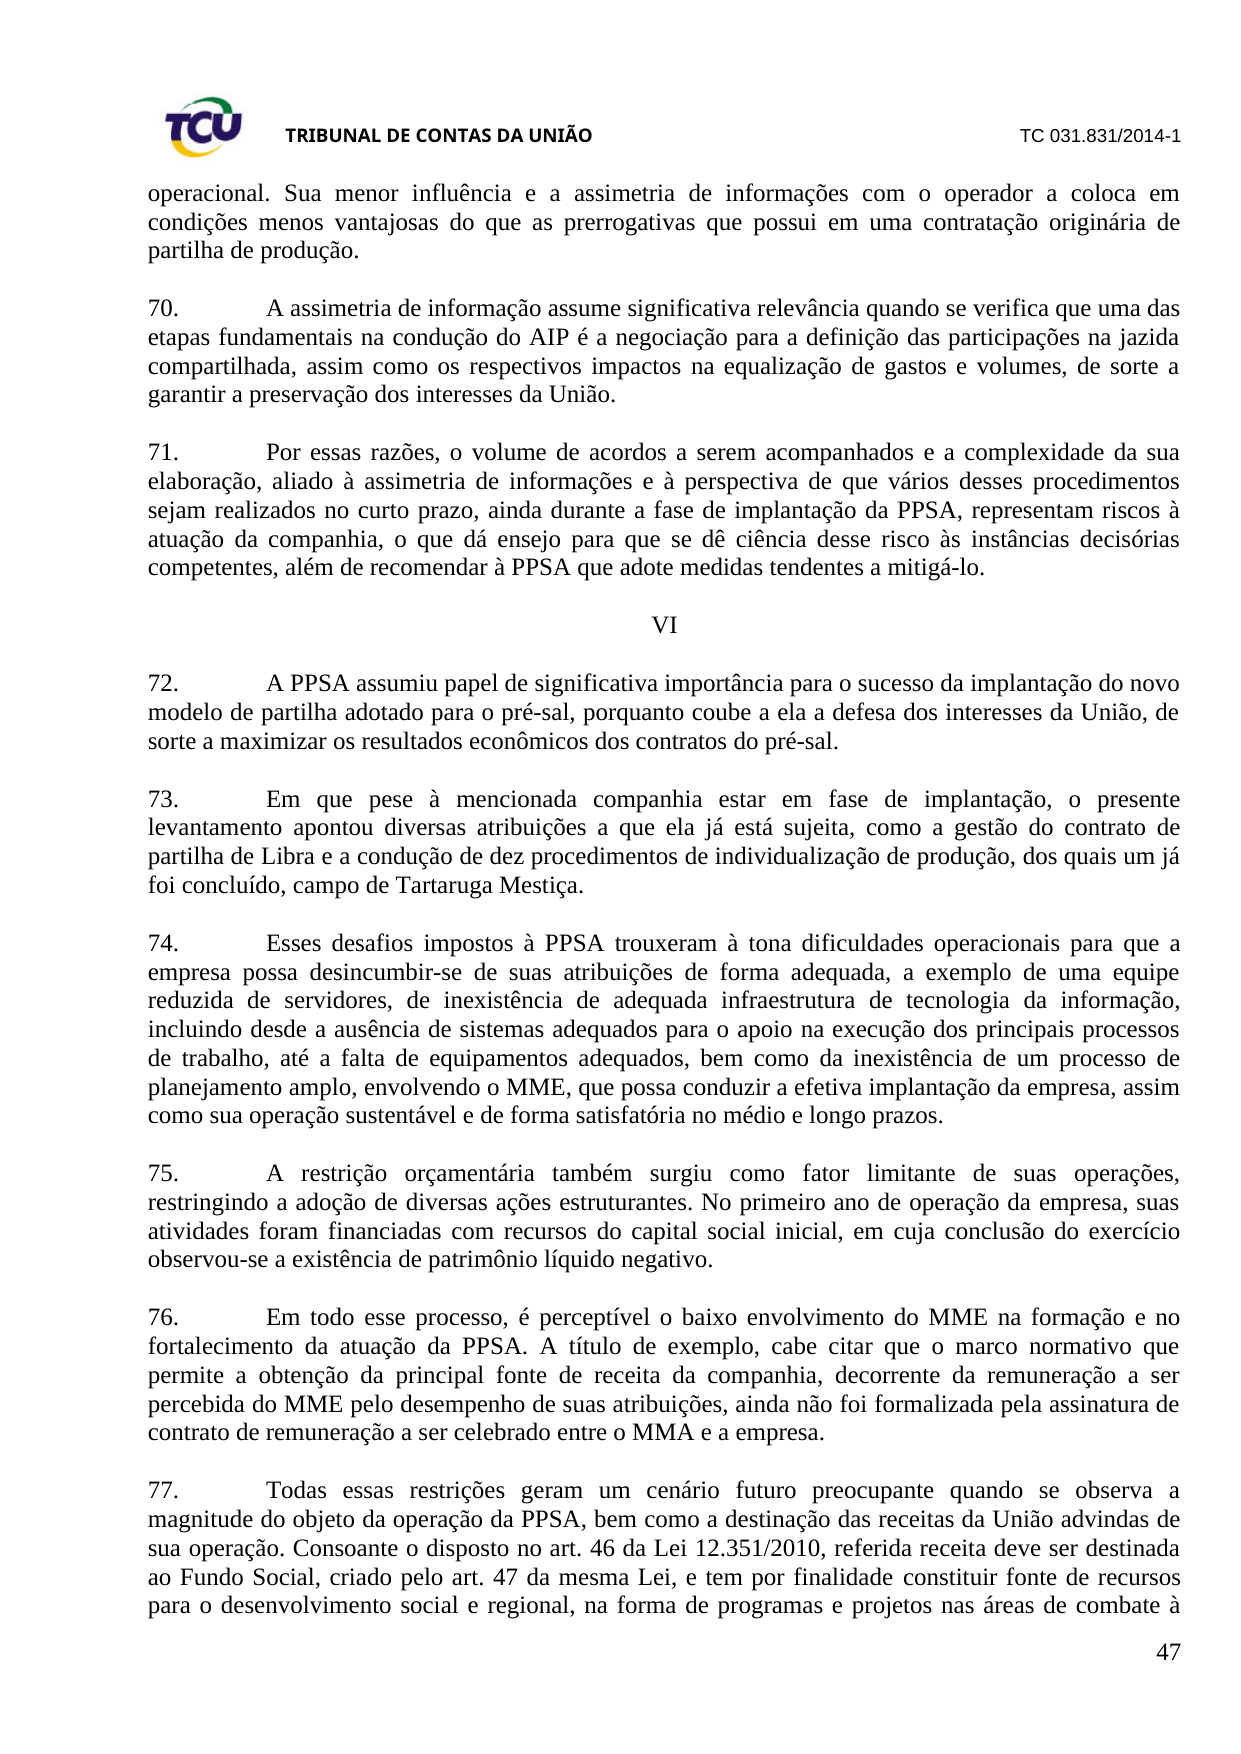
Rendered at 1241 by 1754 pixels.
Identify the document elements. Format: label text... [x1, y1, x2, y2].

list A PPSA assumiu papel de significativa importância para o sucesso da implantação do novo modelo de partilha adotado para o pré-sal, porquanto coube a ela a defesa dos interesses da União, de sorte a maximizar os resultados econômicos dos contratos do pré-sal. [148, 668, 1181, 754]
list A restrição orçamentária também surgiu como fator limitante de suas operações, restringindo a adoção de diversas ações estruturantes. No primeiro ano de operação da empresa, suas atividades foram financiadas com recursos do capital social inicial, em cuja conclusão do exercício observou-se a existência de patrimônio líquido negativo. [148, 1158, 1181, 1273]
list A assimetria de informação assume significativa relevância quando se verifica que uma das etapas fundamentais na condução do AIP é a negociação para a definição das participações na jazida compartilhada, assim como os respectivos impactos na equalização de gastos e volumes, de sorte a garantir a preservação dos interesses da União. [148, 293, 1181, 408]
list Em que pese à mencionada companhia estar em fase de implantação, o presente levantamento apontou diversas atribuições a que ela já está sujeita, como a gestão do contrato de partilha de Libra e a condução de dez procedimentos de individualização de produção, dos quais um já foi concluído, campo de Tartaruga Mestiça. [148, 784, 1181, 899]
list Esses desafios impostos à PPSA trouxeram à tona dificuldades operacionais para que a empresa possa desincumbir-se de suas atribuições de forma adequada, a exemplo de uma equipe reduzida de servidores, de inexistência de adequada infraestrutura de tecnologia da informação, incluindo desde a ausência de sistemas adequados para o apoio na execução dos principais processos de trabalho, até a falta de equipamentos adequados, bem como da inexistência de um processo de planejamento amplo, envolvendo o MME, que possa conduzir a efetiva implantação da empresa, assim como sua operação sustentável e de forma satisfatória no médio e longo prazos. [148, 928, 1181, 1129]
text VI [148, 610, 1181, 639]
list Por essas razões, o volume de acordos a serem acompanhados e a complexidade da sua elaboração, aliado à assimetria de informações e à perspectiva de que vários desses procedimentos sejam realizados no curto prazo, ainda durante a fase de implantação da PPSA, representam riscos à atuação da companhia, o que dá ensejo para que se dê ciência desse risco às instâncias decisórias competentes, além de recomendar à PPSA que adote medidas tendentes a mitigá-lo. [148, 437, 1181, 581]
list Todas essas restrições geram um cenário futuro preocupante quando se observa a magnitude do objeto da operação da PPSA, bem como a destinação das receitas da União advindas de sua operação. Consoante o disposto no art. 46 da Lei 12.351/2010, referida receita deve ser destinada ao Fundo Social, criado pelo art. 47 da mesma Lei, e tem por finalidade constituir fonte de recursos para o desenvolvimento social e regional, na forma de programas e projetos nas áreas de combate à [148, 1475, 1181, 1619]
list Em todo esse processo, é perceptível o baixo envolvimento do MME na formação e no fortalecimento da atuação da PPSA. A título de exemplo, cabe citar que o marco normativo que permite a obtenção da principal fonte de receita da companhia, decorrente da remuneração a ser percebida do MME pelo desempenho de suas atribuições, ainda não foi formalizada pela assinatura de contrato de remuneração a ser celebrado entre o MMA e a empresa. [148, 1302, 1181, 1446]
list operacional. Sua menor influência e a assimetria de informações com o operador a coloca em condições menos vantajosas do que as prerrogativas que possui em uma contratação originária de partilha de produção. [148, 178, 1181, 264]
